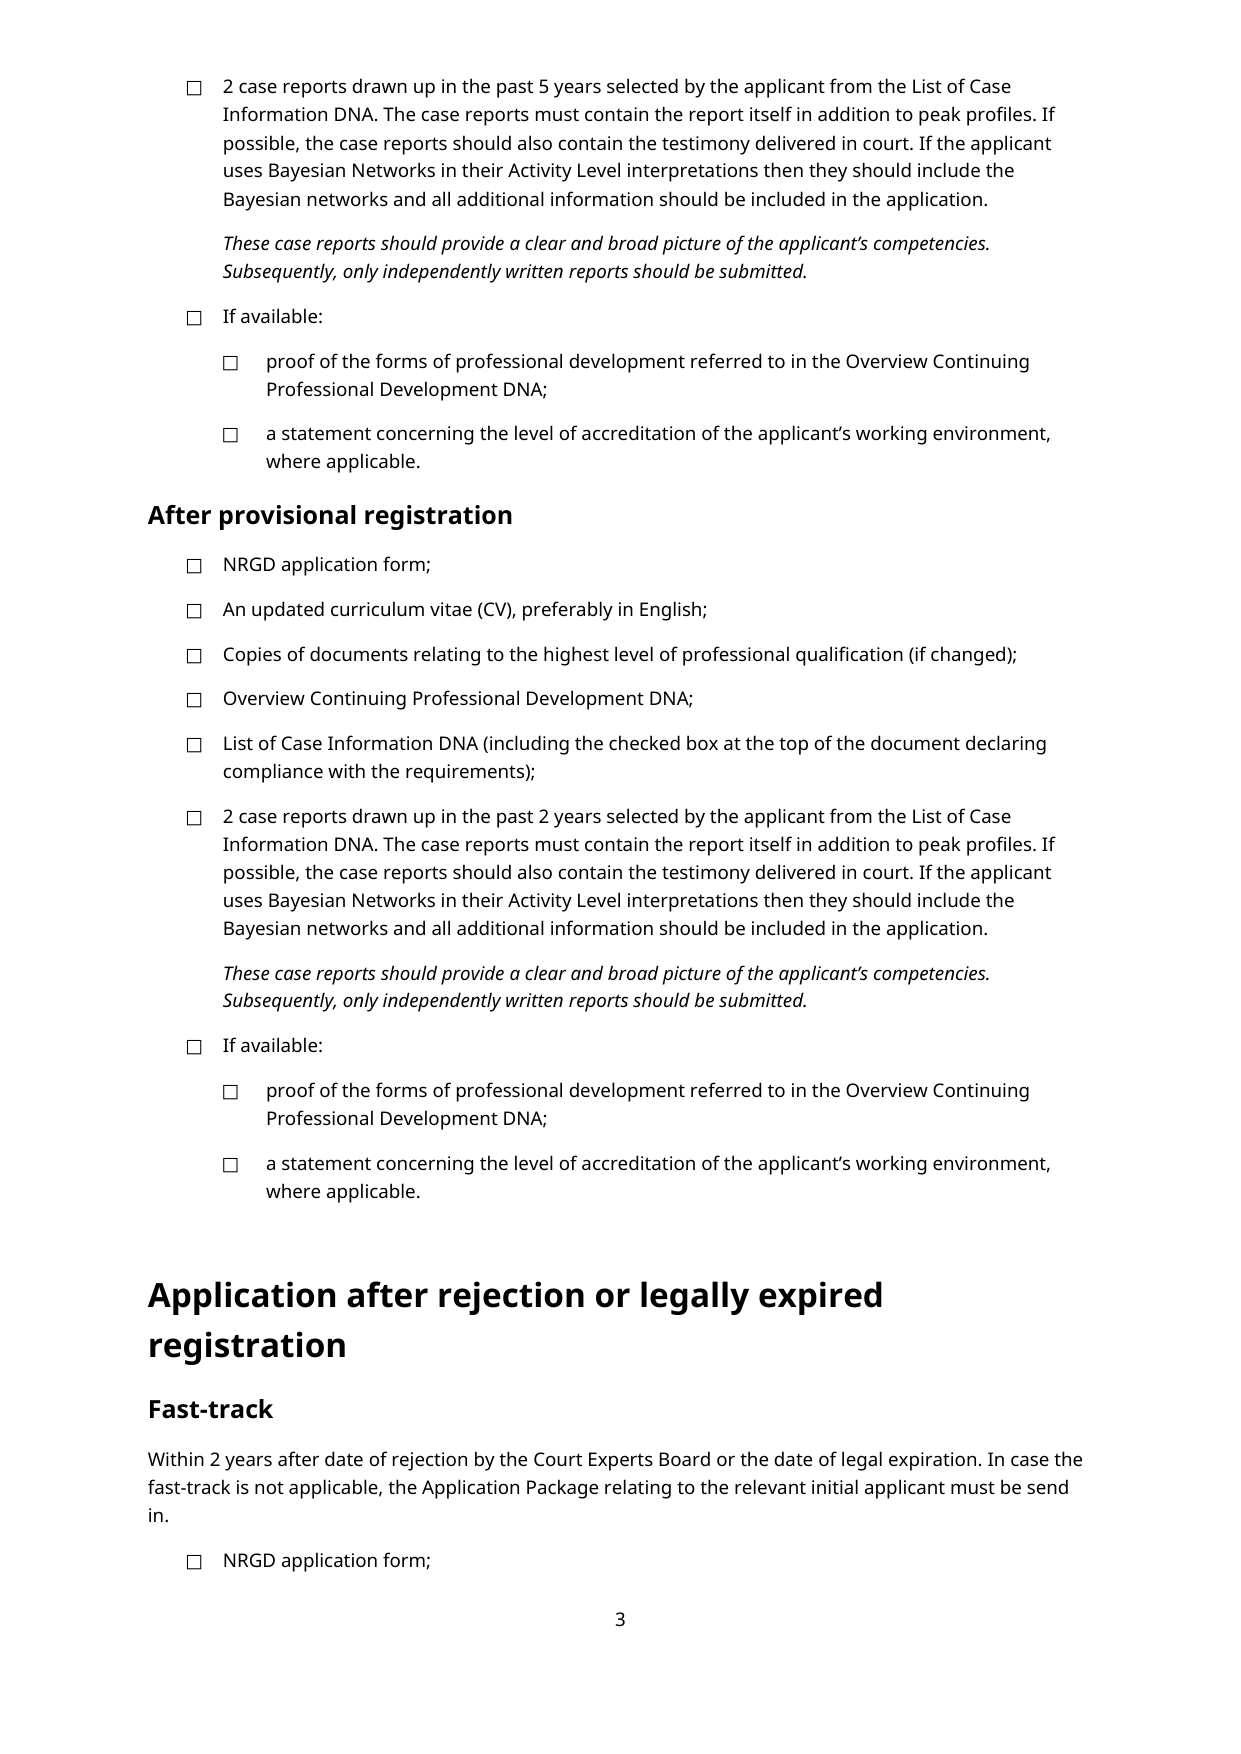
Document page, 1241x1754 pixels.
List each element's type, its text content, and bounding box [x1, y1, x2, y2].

list a statement concerning the level of accreditation of the applicant’s working environment, where applicable. [221, 1150, 1093, 1203]
list If available: [185, 303, 1093, 329]
list An updated curriculum vitae (CV), preferably in English; [185, 596, 1093, 622]
text These case reports should provide a clear and broad picture of the applicant’s competencies. Subsequently, only independently written reports should be submitted. [223, 231, 1093, 284]
subtitle Fast-track [148, 1392, 1093, 1426]
list If available: [185, 1032, 1093, 1058]
list NRGD application form; [185, 552, 1093, 577]
list proof of the forms of professional development referred to in the Overview Continuing Professional Development DNA; [221, 1077, 1093, 1131]
list proof of the forms of professional development referred to in the Overview Continuing Professional Development DNA; [221, 348, 1093, 401]
list List of Case Information DNA (including the checked box at the top of the document declaring compliance with the requirements); [185, 730, 1093, 784]
subtitle Application after rejection or legally expired registration [148, 1271, 1093, 1367]
list Copies of documents relating to the highest level of professional qualification (if changed); [185, 641, 1093, 666]
list Overview Continuing Professional Development DNA; [185, 686, 1093, 711]
list a statement concerning the level of accreditation of the applicant’s working environment, where applicable. [221, 421, 1093, 474]
list 2 case reports drawn up in the past 2 years selected by the applicant from the List of Case Information DNA. The case reports must contain the report itself in addition to peak profiles. If possible, the case reports should also contain the testimony delivered in court. If the applicant uses Bayesian Networks in their Activity Level interpretations then they should include the Bayesian networks and all additional information should be included in the application. [185, 803, 1093, 941]
text These case reports should provide a clear and broad picture of the applicant’s competencies. Subsequently, only independently written reports should be submitted. [223, 960, 1093, 1013]
list NRGD application form; [185, 1547, 1093, 1572]
text Within 2 years after date of rejection by the Court Experts Board or the date of legal expiration. In case the fast-track is not applicable, the Application Package relating to the relevant initial applicant must be send in. [148, 1446, 1093, 1528]
subtitle After provisional registration [148, 497, 1093, 532]
list 2 case reports drawn up in the past 5 years selected by the applicant from the List of Case Information DNA. The case reports must contain the report itself in addition to peak profiles. If possible, the case reports should also contain the testimony delivered in court. If the applicant uses Bayesian Networks in their Activity Level interpretations then they should include the Bayesian networks and all additional information should be included in the application. [185, 74, 1093, 211]
